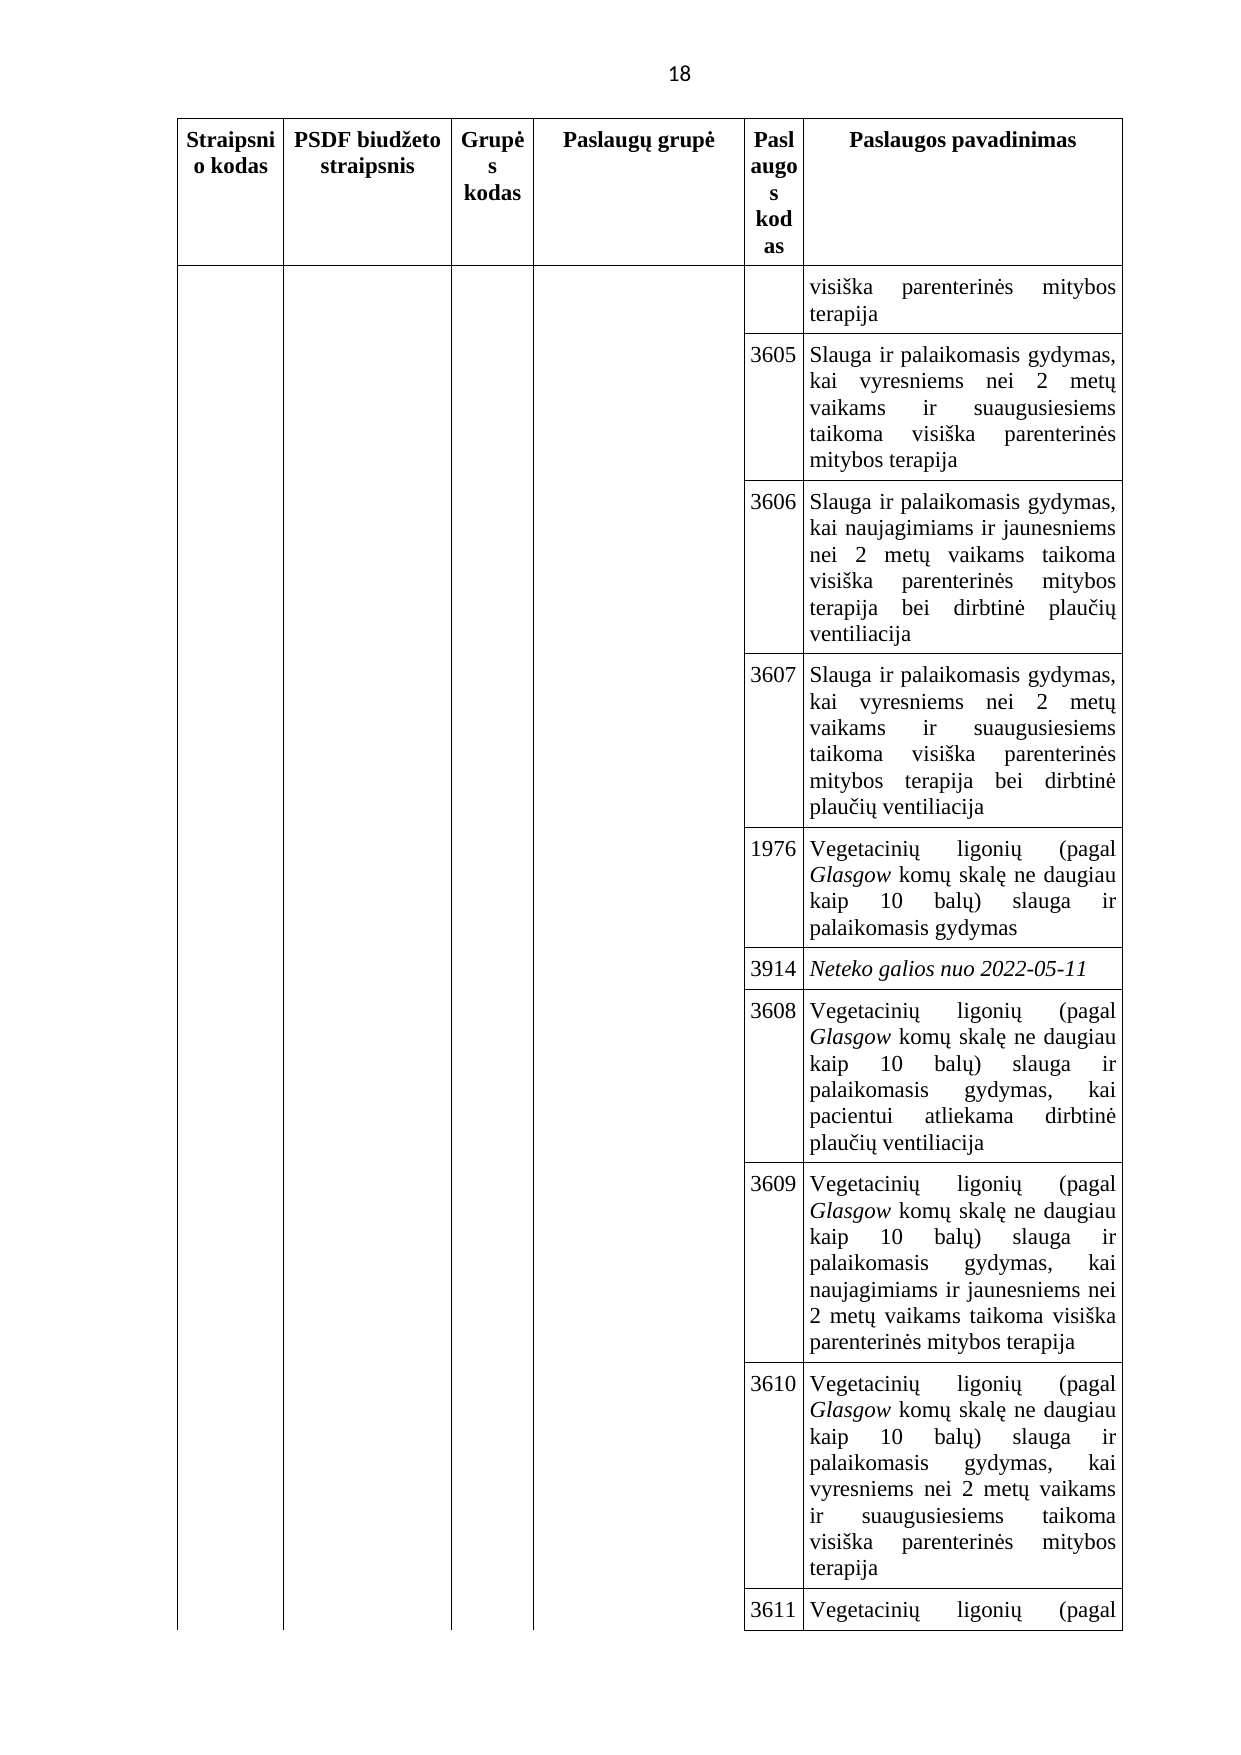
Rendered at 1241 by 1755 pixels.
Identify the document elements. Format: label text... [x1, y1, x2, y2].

table_cell Vegetacinių ligonių (pagal Glasgow komų skalę ne daugiau kaip 10 balų) slauga ir palaikomasis gydymas, kai vyresniems nei 2 metų vaikams ir suaugusiesiems taikoma visiška parenterinės mitybos terapija [804, 1363, 1122, 1588]
table_cell Vegetacinių ligonių (pagal Glasgow komų skalę ne daugiau kaip 10 balų) slauga ir palaikomasis gydymas [804, 828, 1122, 947]
table_cell [284, 827, 451, 947]
table_header Straipsnio kodas [178, 119, 283, 265]
table_cell 3607 [745, 654, 803, 827]
table_cell [534, 1362, 744, 1588]
table_cell 1976 [745, 828, 803, 947]
table_cell [452, 947, 533, 989]
table_header PSDF biudžeto straipsnis [284, 119, 451, 265]
table_cell [452, 480, 533, 653]
table_cell [452, 827, 533, 947]
table_cell Vegetacinių ligonių (pagal [804, 1589, 1122, 1629]
table_cell [534, 266, 744, 333]
table_cell [284, 480, 451, 653]
table_cell [284, 266, 451, 333]
table_cell [452, 1162, 533, 1362]
table_header Paslaugos pavadinimas [804, 119, 1122, 265]
table_cell [284, 1162, 451, 1362]
table_cell [452, 1362, 533, 1588]
table_cell [284, 947, 451, 989]
table_cell 3611 [745, 1589, 803, 1629]
table_cell [452, 1588, 533, 1629]
table_cell 3606 [745, 481, 803, 653]
table_cell [178, 989, 283, 1162]
table_cell [178, 480, 283, 653]
table_cell [534, 480, 744, 653]
table_cell Vegetacinių ligonių (pagal Glasgow komų skalę ne daugiau kaip 10 balų) slauga ir palaikomasis gydymas, kai pacientui atliekama dirbtinė plaučių ventiliacija [804, 990, 1122, 1162]
table_cell [534, 827, 744, 947]
table_cell Slauga ir palaikomasis gydymas, kai vyresniems nei 2 metų vaikams ir suaugusiesiems taikoma visiška parenterinės mitybos terapija bei dirbtinė plaučių ventiliacija [804, 654, 1122, 827]
table_cell Slauga ir palaikomasis gydymas, kai vyresniems nei 2 metų vaikams ir suaugusiesiems taikoma visiška parenterinės mitybos terapija [804, 334, 1122, 480]
table_cell Slauga ir palaikomasis gydymas, kai naujagimiams ir jaunesniems nei 2 metų vaikams taikoma visiška parenterinės mitybos terapija bei dirbtinė plaučių ventiliacija [804, 481, 1122, 653]
table_cell [284, 653, 451, 827]
table_cell [284, 989, 451, 1162]
table_cell 3609 [745, 1163, 803, 1362]
table_cell [178, 1588, 283, 1629]
table_cell [534, 947, 744, 989]
table_cell [178, 266, 283, 333]
table_cell [284, 1362, 451, 1588]
table_cell [178, 827, 283, 947]
table_header Paslaugų grupė [534, 119, 744, 265]
table_cell 3610 [745, 1363, 803, 1588]
table_cell [452, 989, 533, 1162]
table_cell [452, 266, 533, 333]
table_cell [178, 333, 283, 480]
table_cell Vegetacinių ligonių (pagal Glasgow komų skalę ne daugiau kaip 10 balų) slauga ir palaikomasis gydymas, kai naujagimiams ir jaunesniems nei 2 metų vaikams taikoma visiška parenterinės mitybos terapija [804, 1163, 1122, 1362]
table_cell [534, 653, 744, 827]
table_cell [178, 653, 283, 827]
table_cell [452, 333, 533, 480]
table_cell [178, 1162, 283, 1362]
table_cell 3914 [745, 948, 803, 989]
table_cell [178, 947, 283, 989]
table_header Paslaugos kodas [745, 119, 803, 265]
table_cell [745, 266, 803, 333]
table_cell [284, 333, 451, 480]
table_cell visiška parenterinės mitybos terapija [804, 266, 1122, 333]
table_cell Neteko galios nuo 2022-05-11 [804, 948, 1122, 989]
table_cell [534, 1162, 744, 1362]
table_cell [534, 1588, 744, 1629]
table_cell 3608 [745, 990, 803, 1162]
table_cell [284, 1588, 451, 1629]
table_cell [178, 1362, 283, 1588]
table_cell 3605 [745, 334, 803, 480]
table_header Grupės kodas [452, 119, 533, 265]
table_cell [534, 989, 744, 1162]
table_cell [452, 653, 533, 827]
table_cell [534, 333, 744, 480]
